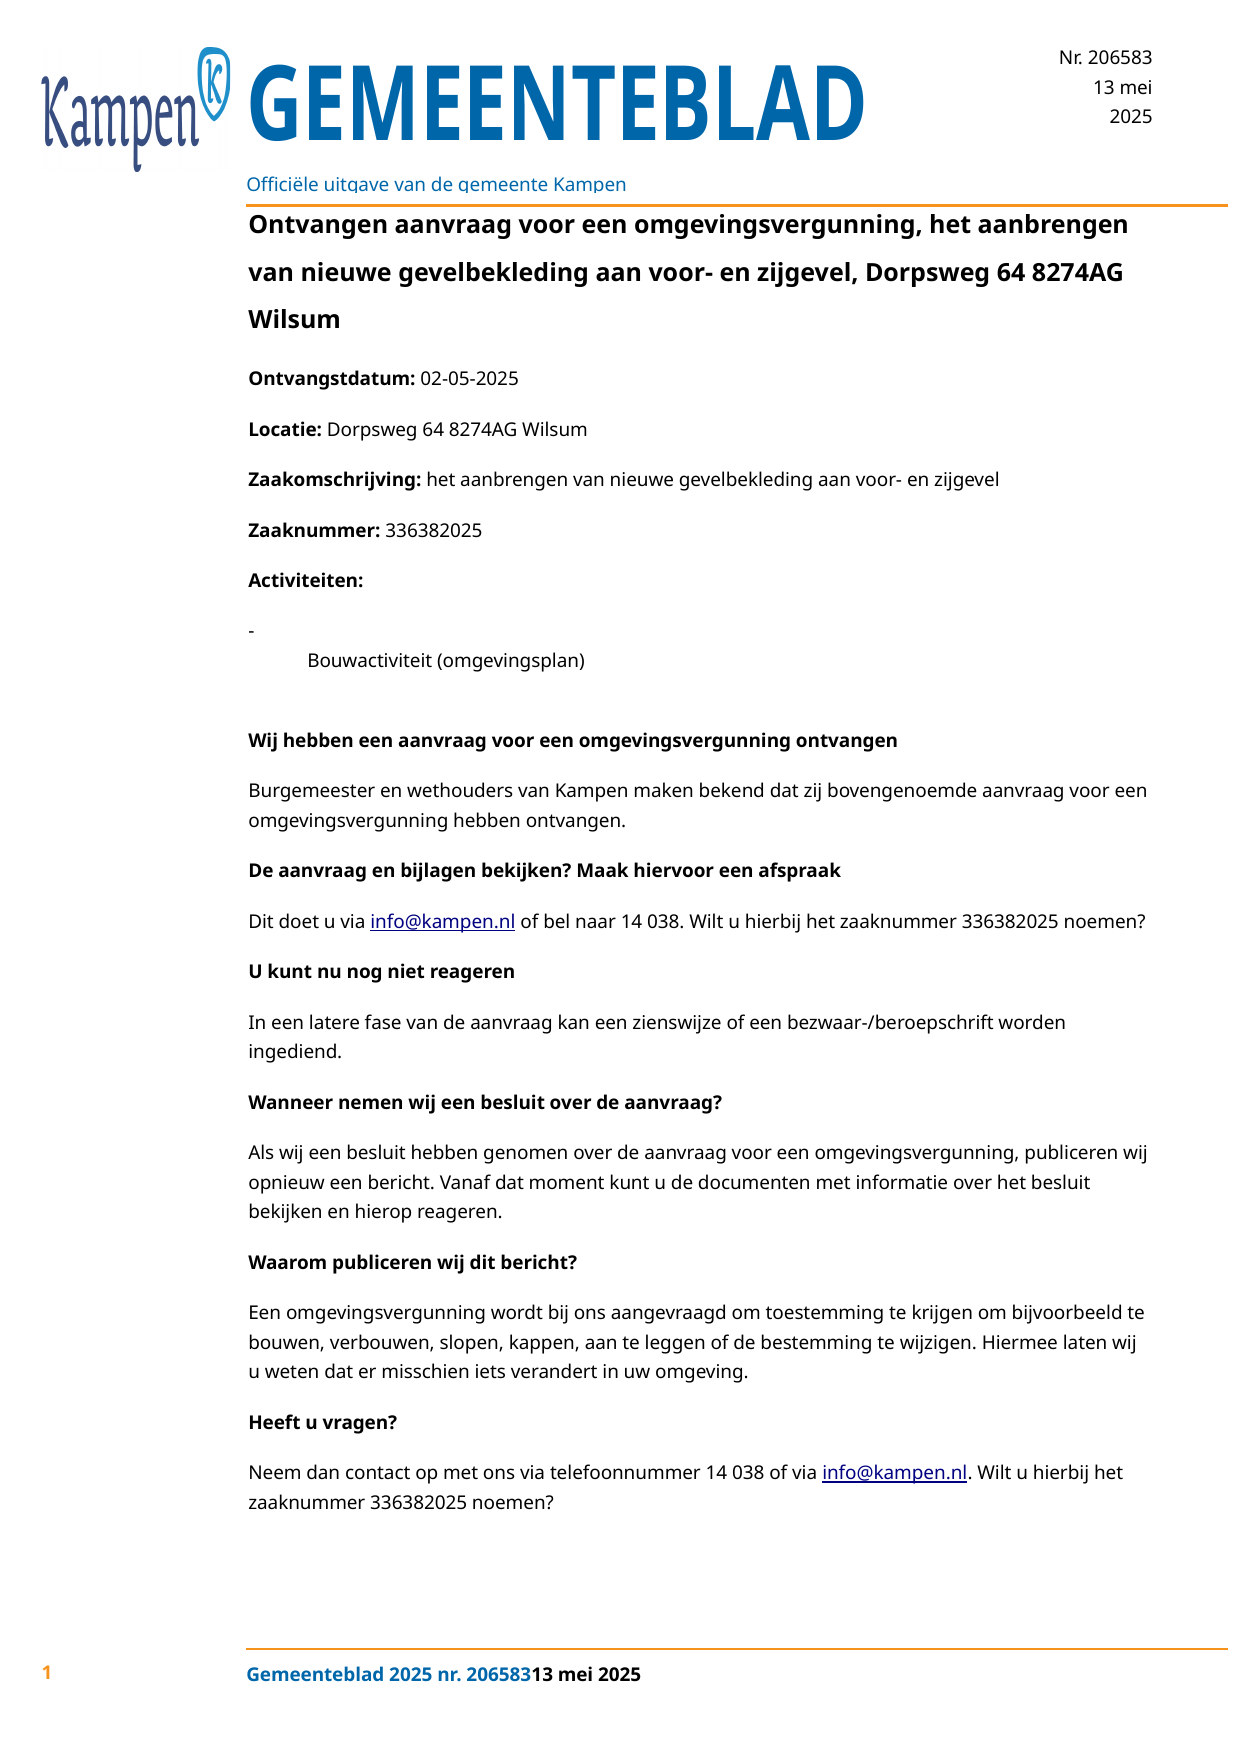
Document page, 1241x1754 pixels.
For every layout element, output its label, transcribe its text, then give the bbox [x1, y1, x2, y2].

text Wij hebben een aanvraag voor een omgevingsvergunning ontvangen [248, 727, 1152, 753]
text Activiteiten: [248, 567, 1152, 593]
text Wanneer nemen wij een besluit over de aanvraag? [248, 1089, 1152, 1114]
picture [41, 47, 231, 172]
text Ontvangen aanvraag voor een omgevingsvergunning, het aanbrengen van nieuwe gevelbekleding aan voor- en zijgevel, Dorpsweg 64 8274AG Wilsum [248, 207, 1152, 336]
text De aanvraag en bijlagen bekijken? Maak hiervoor een afspraak [248, 858, 1152, 883]
text Waarom publiceren wij dit bericht? [248, 1249, 1152, 1274]
text Een omgevingsvergunning wordt bij ons aangevraagd om toestemming te krijgen om bijvoorbeeld te bouwen, verbouwen, slopen, kappen, aan te leggen of de bestemming te wijzigen. Hiermee laten wij u weten dat er misschien iets verandert in uw omgeving. [248, 1299, 1152, 1384]
list Bouwactiviteit (omgevingsplan) [248, 647, 1152, 673]
text Heeft u vragen? [248, 1409, 1152, 1434]
text Locatie: Dorpsweg 64 8274AG Wilsum [248, 416, 1152, 442]
text In een latere fase van de aanvraag kan een zienswijze of een bezwaar-/beroepschrift worden ingediend. [248, 1009, 1152, 1064]
text U kunt nu nog niet reageren [248, 958, 1152, 984]
text Zaaknummer: 336382025 [248, 517, 1152, 542]
text Ontvangstdatum: 02-05-2025 [248, 366, 1152, 391]
text Zaakomschrijving: het aanbrengen van nieuwe gevelbekleding aan voor- en zijgevel [248, 466, 1152, 492]
text Neem dan contact op met ons via telefoonnummer 14 038 of via info@kampen.nl. Wilt u hierbij het zaaknummer 336382025 noemen? [248, 1459, 1152, 1514]
text Dit doet u via info@kampen.nl of bel naar 14 038. Wilt u hierbij het zaaknummer 336382025 noemen? [248, 908, 1152, 934]
text Als wij een besluit hebben genomen over de aanvraag voor een omgevingsvergunning, publiceren wij opnieuw een bericht. Vanaf dat moment kunt u de documenten met informatie over het besluit bekijken en hierop reageren. [248, 1139, 1152, 1224]
text Burgemeester en wethouders van Kampen maken bekend dat zij bovengenoemde aanvraag voor een omgevingsvergunning hebben ontvangen. [248, 778, 1152, 833]
